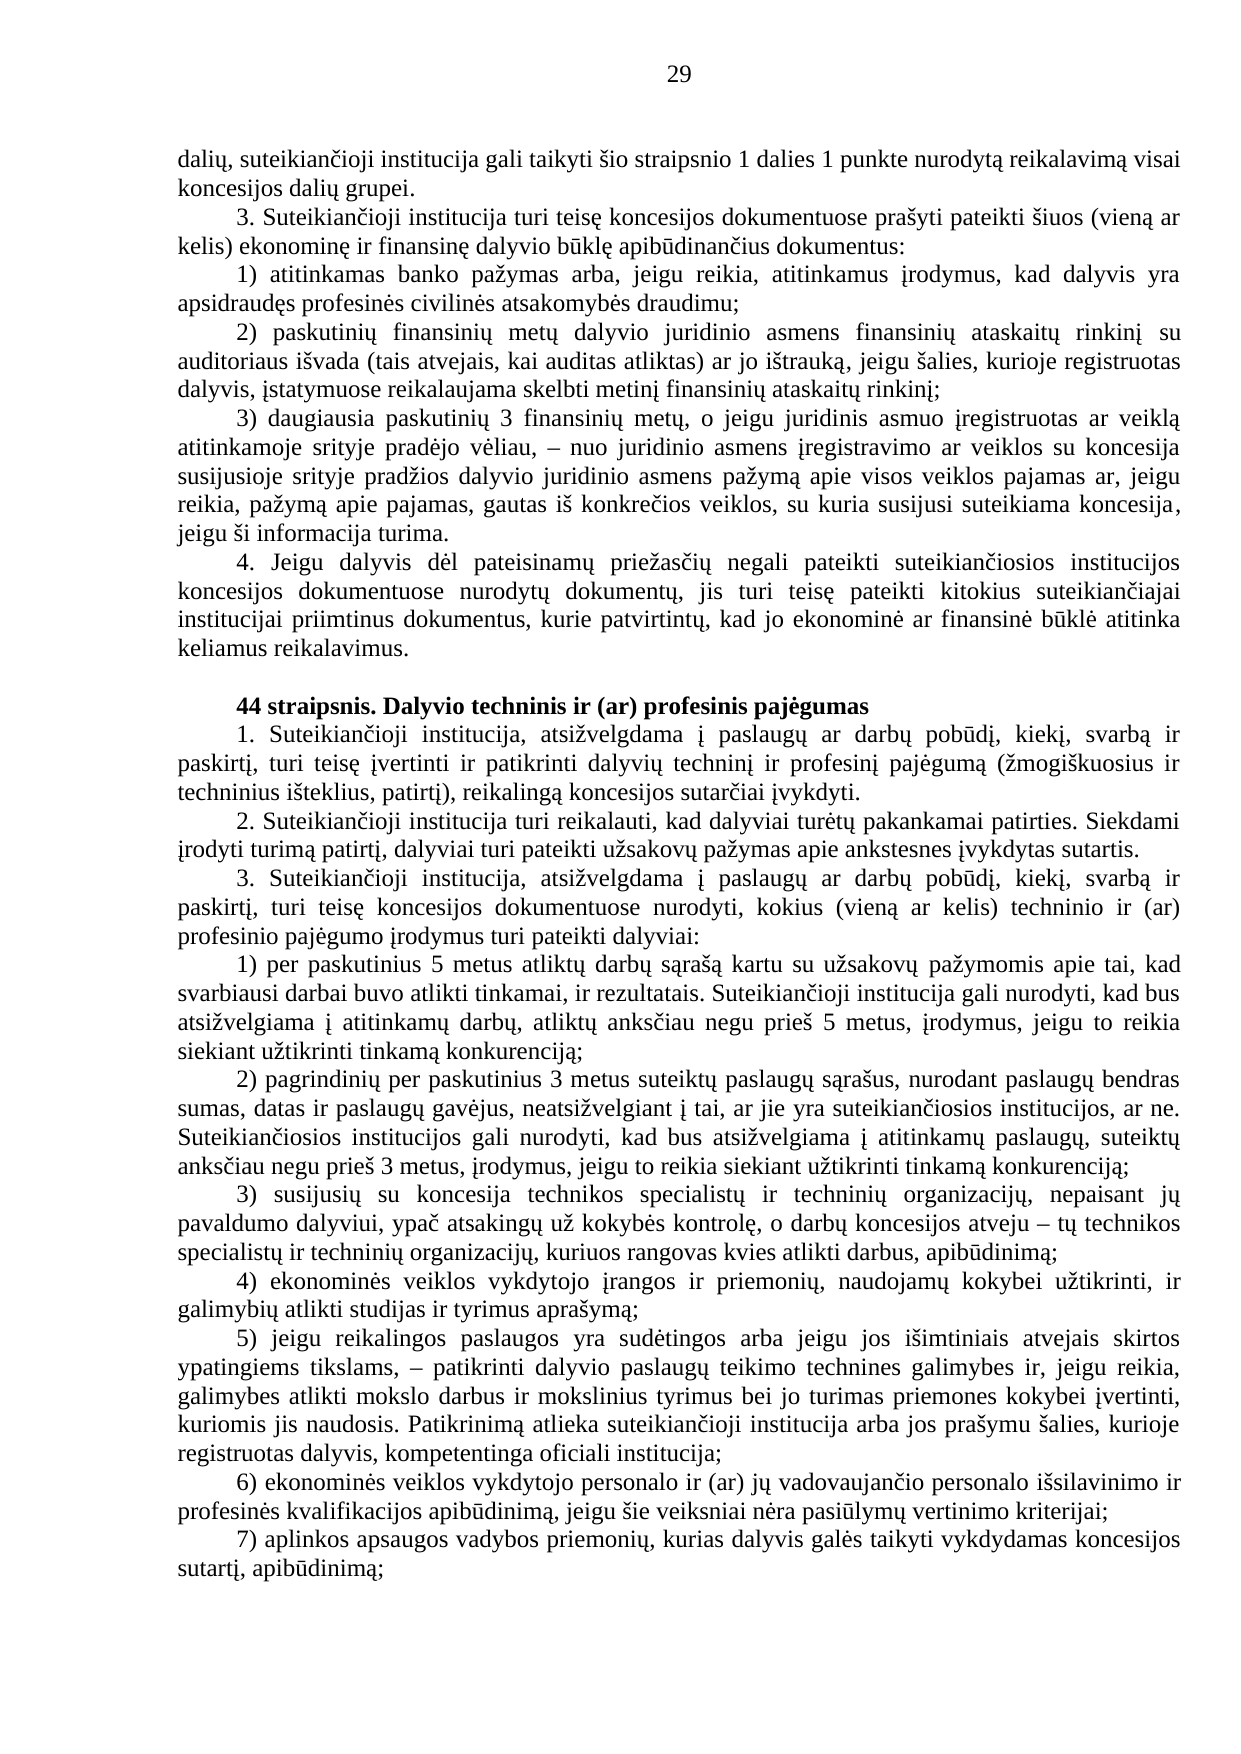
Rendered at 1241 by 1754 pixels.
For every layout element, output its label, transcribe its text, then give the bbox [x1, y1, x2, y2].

text 1) atitinkamas banko pažymas arba, jeigu reikia, atitinkamus įrodymus, kad dalyvis yra apsidraudęs profesinės civilinės atsakomybės draudimu; [177, 259, 1181, 317]
text 6) ekonominės veiklos vykdytojo personalo ir (ar) jų vadovaujančio personalo išsilavinimo ir profesinės kvalifikacijos apibūdinimą, jeigu šie veiksniai nėra pasiūlymų vertinimo kriterijai; [177, 1467, 1181, 1524]
text 3. Suteikiančioji institucija, atsižvelgdama į paslaugų ar darbų pobūdį, kiekį, svarbą ir paskirtį, turi teisę koncesijos dokumentuose nurodyti, kokius (vieną ar kelis) techninio ir (ar) profesinio pajėgumo įrodymus turi pateikti dalyviai: [177, 863, 1181, 949]
text 4. Jeigu dalyvis dėl pateisinamų priežasčių negali pateikti suteikiančiosios institucijos koncesijos dokumentuose nurodytų dokumentų, jis turi teisę pateikti kitokius suteikiančiajai institucijai priimtinus dokumentus, kurie patvirtintų, kad jo ekonominė ar finansinė būklė atitinka keliamus reikalavimus. [177, 547, 1181, 662]
text 2. Suteikiančioji institucija turi reikalauti, kad dalyviai turėtų pakankamai patirties. Siekdami įrodyti turimą patirtį, dalyviai turi pateikti užsakovų pažymas apie ankstesnes įvykdytas sutartis. [177, 806, 1181, 863]
text 1) per paskutinius 5 metus atliktų darbų sąrašą kartu su užsakovų pažymomis apie tai, kad svarbiausi darbai buvo atlikti tinkamai, ir rezultatais. Suteikiančioji institucija gali nurodyti, kad bus atsižvelgiama į atitinkamų darbų, atliktų anksčiau negu prieš 5 metus, įrodymus, jeigu to reikia siekiant užtikrinti tinkamą konkurenciją; [177, 949, 1181, 1064]
text 2) paskutinių finansinių metų dalyvio juridinio asmens finansinių ataskaitų rinkinį su auditoriaus išvada (tais atvejais, kai auditas atliktas) ar jo ištrauką, jeigu šalies, kurioje registruotas dalyvis, įstatymuose reikalaujama skelbti metinį finansinių ataskaitų rinkinį; [177, 317, 1181, 403]
text 3. Suteikiančioji institucija turi teisę koncesijos dokumentuose prašyti pateikti šiuos (vieną ar kelis) ekonominę ir finansinę dalyvio būklę apibūdinančius dokumentus: [177, 202, 1181, 259]
text dalių, suteikiančioji institucija gali taikyti šio straipsnio 1 dalies 1 punkte nurodytą reikalavimą visai koncesijos dalių grupei. [177, 144, 1181, 202]
text 7) aplinkos apsaugos vadybos priemonių, kurias dalyvis galės taikyti vykdydamas koncesijos sutartį, apibūdinimą; [177, 1524, 1181, 1582]
text 5) jeigu reikalingos paslaugos yra sudėtingos arba jeigu jos išimtiniais atvejais skirtos ypatingiems tikslams, – patikrinti dalyvio paslaugų teikimo technines galimybes ir, jeigu reikia, galimybes atlikti mokslo darbus ir mokslinius tyrimus bei jo turimas priemones kokybei įvertinti, kuriomis jis naudosis. Patikrinimą atlieka suteikiančioji institucija arba jos prašymu šalies, kurioje registruotas dalyvis, kompetentinga oficiali institucija; [177, 1323, 1181, 1467]
text 2) pagrindinių per paskutinius 3 metus suteiktų paslaugų sąrašus, nurodant paslaugų bendras sumas, datas ir paslaugų gavėjus, neatsižvelgiant į tai, ar jie yra suteikiančiosios institucijos, ar ne. Suteikiančiosios institucijos gali nurodyti, kad bus atsižvelgiama į atitinkamų paslaugų, suteiktų anksčiau negu prieš 3 metus, įrodymus, jeigu to reikia siekiant užtikrinti tinkamą konkurenciją; [177, 1064, 1181, 1179]
text 3) daugiausia paskutinių 3 finansinių metų, o jeigu juridinis asmuo įregistruotas ar veiklą atitinkamoje srityje pradėjo vėliau, – nuo juridinio asmens įregistravimo ar veiklos su koncesija susijusioje srityje pradžios dalyvio juridinio asmens pažymą apie visos veiklos pajamas ar, jeigu reikia, pažymą apie pajamas, gautas iš konkrečios veiklos, su kuria susijusi suteikiama koncesija, jeigu ši informacija turima. [177, 403, 1181, 547]
text 1. Suteikiančioji institucija, atsižvelgdama į paslaugų ar darbų pobūdį, kiekį, svarbą ir paskirtį, turi teisę įvertinti ir patikrinti dalyvių techninį ir profesinį pajėgumą (žmogiškuosius ir techninius išteklius, patirtį), reikalingą koncesijos sutarčiai įvykdyti. [177, 719, 1181, 806]
text 3) susijusių su koncesija technikos specialistų ir techninių organizacijų, nepaisant jų pavaldumo dalyviui, ypač atsakingų už kokybės kontrolę, o darbų koncesijos atveju – tų technikos specialistų ir techninių organizacijų, kuriuos rangovas kvies atlikti darbus, apibūdinimą; [177, 1179, 1181, 1266]
text 44 straipsnis. Dalyvio techninis ir (ar) profesinis pajėgumas [177, 691, 1181, 719]
text 4) ekonominės veiklos vykdytojo įrangos ir priemonių, naudojamų kokybei užtikrinti, ir galimybių atlikti studijas ir tyrimus aprašymą; [177, 1266, 1181, 1323]
